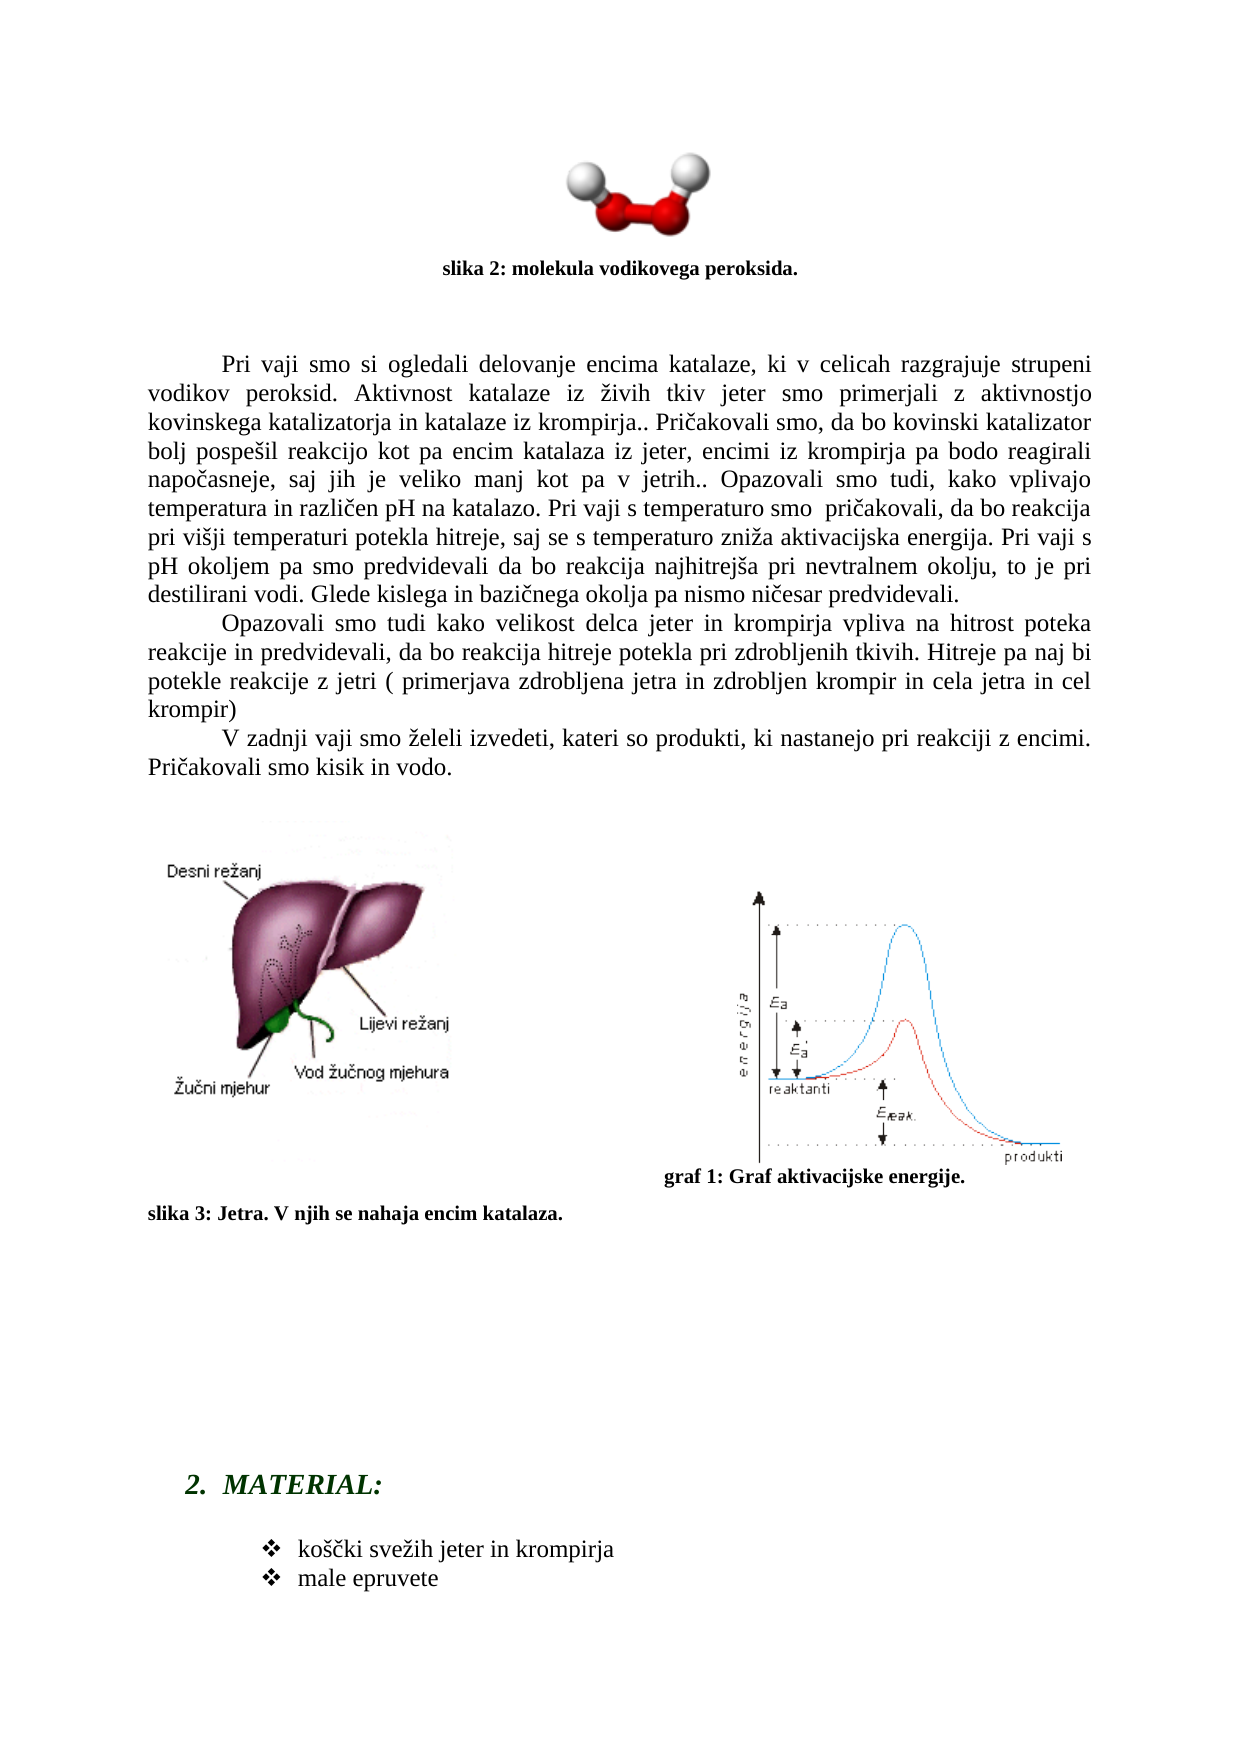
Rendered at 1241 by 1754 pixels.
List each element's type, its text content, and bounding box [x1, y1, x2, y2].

text slika 2: molekula vodikovega peroksida. [148, 256, 1093, 279]
picture [148, 821, 461, 1165]
list male epruvete [260, 1563, 1093, 1592]
picture [560, 147, 717, 243]
text slika 3: Jetra. V njih se nahaja encim katalaza. [148, 1201, 1093, 1225]
list koščki svežih jeter in krompirja [260, 1534, 1093, 1563]
picture [737, 890, 1062, 1165]
text graf 1: Graf aktivacijske energije. [148, 822, 1093, 1188]
list MATERIAL: [185, 1467, 1093, 1501]
text Pri vaji smo si ogledali delovanje encima katalaze, ki v celicah razgrajuje strupeni vodikov peroksid. Aktivnost katalaze iz živih tkiv jeter smo primerjali z aktivnostjo kovinskega katalizatorja in katalaze iz krompirja.. Pričakovali smo, da bo kovinski katalizator bolj pospešil reakcijo kot pa encim katalaza iz jeter, encimi iz krompirja pa bodo reagirali napočasneje, saj jih je veliko manj kot pa v jetrih.. Opazovali smo tudi, kako vplivajo temperatura in različen pH na katalazo. Pri vaji s temperaturo smo pričakovali, da bo reakcija pri višji temperaturi potekla hitreje, saj se s temperaturo zniža aktivacijska energija. Pri vaji s pH okoljem pa smo predvidevali da bo reakcija najhitrejša pri nevtralnem okolju, to je pri destilirani vodi. Glede kislega in bazičnega okolja pa nismo ničesar predvidevali. [148, 349, 1093, 608]
text V zadnji vaji smo želeli izvedeti, kateri so produkti, ki nastanejo pri reakciji z encimi. Pričakovali smo kisik in vodo. [148, 723, 1093, 781]
text Opazovali smo tudi kako velikost delca jeter in krompirja vpliva na hitrost poteka reakcije in predvidevali, da bo reakcija hitreje potekla pri zdrobljenih tkivih. Hitreje pa naj bi potekle reakcije z jetri ( primerjava zdrobljena jetra in zdrobljen krompir in cela jetra in cel krompir) [148, 608, 1093, 723]
